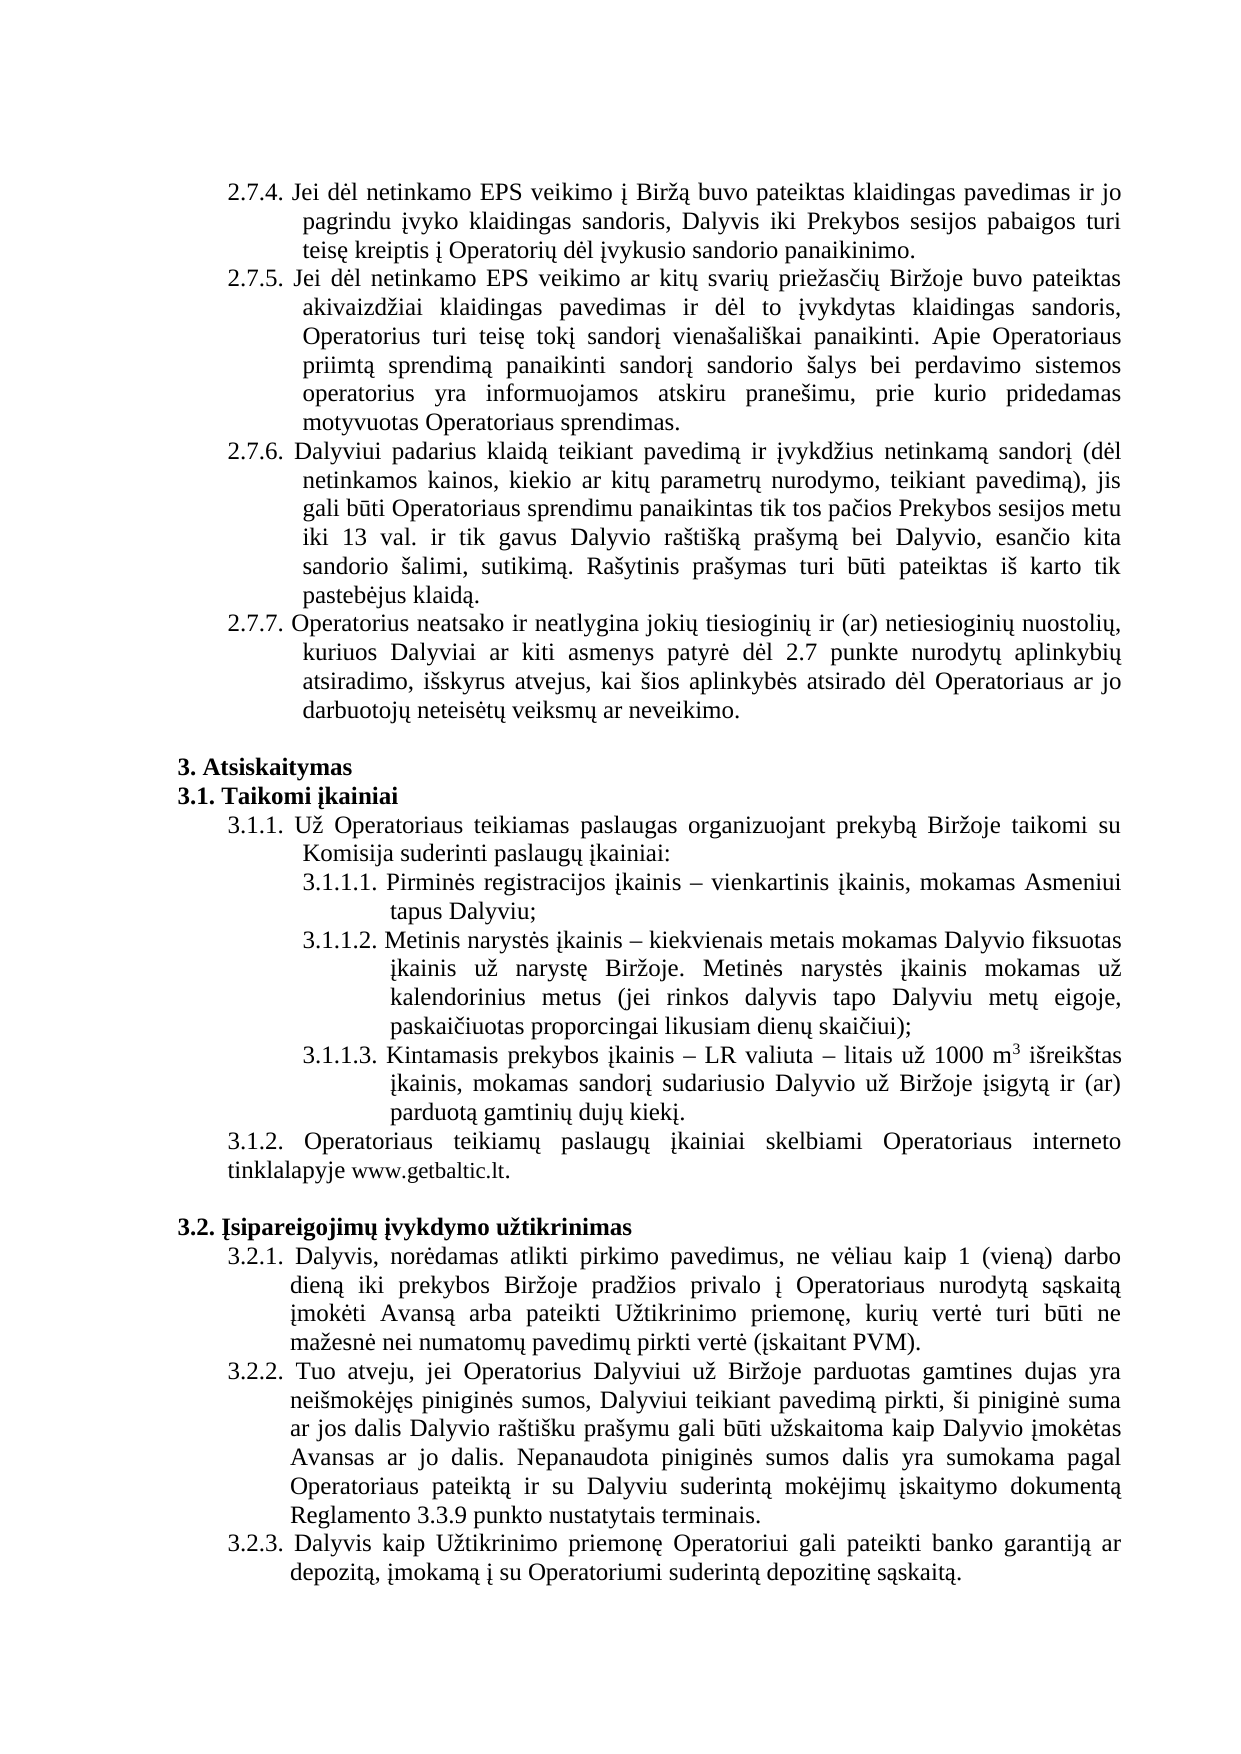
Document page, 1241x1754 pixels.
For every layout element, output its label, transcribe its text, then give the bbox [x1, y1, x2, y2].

text 2.7.4. Jei dėl netinkamo EPS veikimo į Biržą buvo pateiktas klaidingas pavedimas ir jo pagrindu įvyko klaidingas sandoris, Dalyvis iki Prekybos sesijos pabaigos turi teisę kreiptis į Operatorių dėl įvykusio sandorio panaikinimo. [227, 177, 1122, 263]
text 3.2.1. Dalyvis, norėdamas atlikti pirkimo pavedimus, ne vėliau kaip 1 (vieną) darbo dieną iki prekybos Biržoje pradžios privalo į Operatoriaus nurodytą sąskaitą įmokėti Avansą arba pateikti Užtikrinimo priemonę, kurių vertė turi būti ne mažesnė nei numatomų pavedimų pirkti vertė (įskaitant PVM). [227, 1241, 1122, 1356]
text 3.1. Taikomi įkainiai [177, 781, 1122, 810]
text 3. Atsiskaitymas [177, 752, 1122, 781]
text 3.1.1. Už Operatoriaus teikiamas paslaugas organizuojant prekybą Biržoje taikomi su Komisija suderinti paslaugų įkainiai: [227, 810, 1122, 867]
text 3.1.1.1. Pirminės registracijos įkainis – vienkartinis įkainis, mokamas Asmeniui tapus Dalyviu; [302, 867, 1122, 925]
text 3.2.2. Tuo atveju, jei Operatorius Dalyviui už Biržoje parduotas gamtines dujas yra neišmokėjęs piniginės sumos, Dalyviui teikiant pavedimą pirkti, ši piniginė suma ar jos dalis Dalyvio raštišku prašymu gali būti užskaitoma kaip Dalyvio įmokėtas Avansas ar jo dalis. Nepanaudota piniginės sumos dalis yra sumokama pagal Operatoriaus pateiktą ir su Dalyviu suderintą mokėjimų įskaitymo dokumentą Reglamento 3.3.9 punkto nustatytais terminais. [227, 1356, 1122, 1528]
text 3.2.3. Dalyvis kaip Užtikrinimo priemonę Operatoriui gali pateikti banko garantiją ar depozitą, įmokamą į su Operatoriumi suderintą depozitinę sąskaitą. [227, 1528, 1122, 1586]
text 3.1.1.3. Kintamasis prekybos įkainis – LR valiuta – litais už 1000 m3 išreikštas įkainis, mokamas sandorį sudariusio Dalyvio už Biržoje įsigytą ir (ar) parduotą gamtinių dujų kiekį. [302, 1040, 1122, 1126]
text 3.2. Įsipareigojimų įvykdymo užtikrinimas [177, 1212, 1122, 1241]
text 2.7.7. Operatorius neatsako ir neatlygina jokių tiesioginių ir (ar) netiesioginių nuostolių, kuriuos Dalyviai ar kiti asmenys patyrė dėl 2.7 punkte nurodytų aplinkybių atsiradimo, išskyrus atvejus, kai šios aplinkybės atsirado dėl Operatoriaus ar jo darbuotojų neteisėtų veiksmų ar neveikimo. [227, 608, 1122, 723]
text 3.1.2. Operatoriaus teikiamų paslaugų įkainiai skelbiami Operatoriaus interneto tinklalapyje www.getbaltic.lt. [227, 1126, 1122, 1183]
text 2.7.6. Dalyviui padarius klaidą teikiant pavedimą ir įvykdžius netinkamą sandorį (dėl netinkamos kainos, kiekio ar kitų parametrų nurodymo, teikiant pavedimą), jis gali būti Operatoriaus sprendimu panaikintas tik tos pačios Prekybos sesijos metu iki 13 val. ir tik gavus Dalyvio raštišką prašymą bei Dalyvio, esančio kita sandorio šalimi, sutikimą. Rašytinis prašymas turi būti pateiktas iš karto tik pastebėjus klaidą. [227, 436, 1122, 608]
text 3.1.1.2. Metinis narystės įkainis – kiekvienais metais mokamas Dalyvio fiksuotas įkainis už narystę Biržoje. Metinės narystės įkainis mokamas už kalendorinius metus (jei rinkos dalyvis tapo Dalyviu metų eigoje, paskaičiuotas proporcingai likusiam dienų skaičiui); [302, 925, 1122, 1040]
text 2.7.5. Jei dėl netinkamo EPS veikimo ar kitų svarių priežasčių Biržoje buvo pateiktas akivaizdžiai klaidingas pavedimas ir dėl to įvykdytas klaidingas sandoris, Operatorius turi teisę tokį sandorį vienašališkai panaikinti. Apie Operatoriaus priimtą sprendimą panaikinti sandorį sandorio šalys bei perdavimo sistemos operatorius yra informuojamos atskiru pranešimu, prie kurio pridedamas motyvuotas Operatoriaus sprendimas. [227, 263, 1122, 436]
